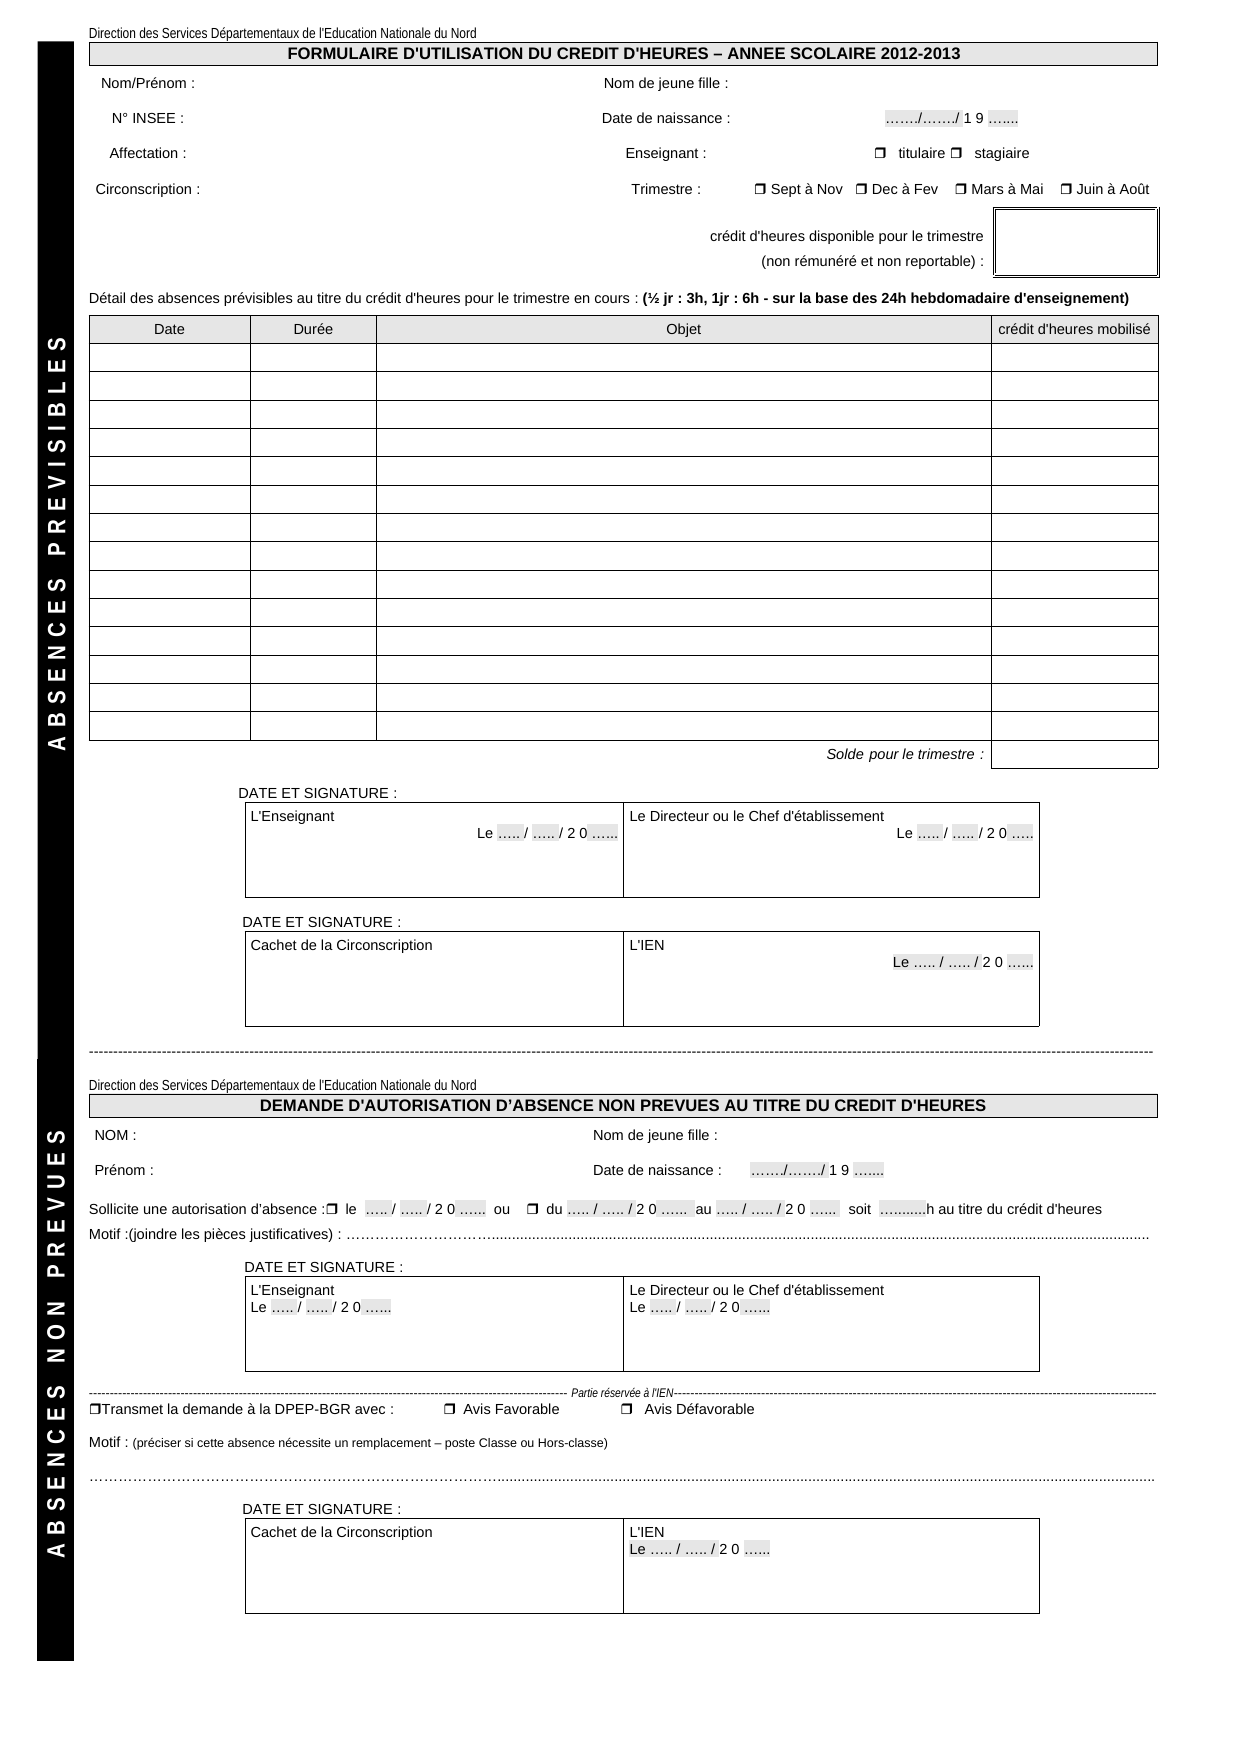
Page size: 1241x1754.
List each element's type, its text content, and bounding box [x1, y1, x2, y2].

table_header Objet [377, 316, 991, 343]
table_cell ……./……./ 1 9 ….... [745, 101, 1158, 136]
table_cell [207, 171, 587, 207]
table_cell [992, 372, 1158, 400]
table_header NOM : [89, 1118, 189, 1152]
text DEMANDE D'AUTORISATION D’ABSENCE NON PREVUES AU TITRE DU CREDIT D'HEURES [90, 1095, 1157, 1117]
table_cell Enseignant : [587, 136, 745, 171]
table_header Le Directeur ou le Chef d'établissement Le ….. / ….. / 2 0 …... [624, 1277, 1039, 1371]
table_header L'Enseignant Le ….. / ….. / 2 0 …... [246, 1277, 623, 1371]
table_cell [992, 599, 1158, 626]
table_cell Date de naissance : [587, 1153, 745, 1188]
table_cell [251, 656, 376, 683]
text …………………………………………………………………………................................................................................................................................................................... DATE ET SIGNATURE : [89, 1451, 1157, 1518]
table_cell [377, 599, 991, 626]
table_cell [380, 207, 587, 275]
table_header Durée [251, 316, 376, 343]
table_cell [90, 542, 250, 570]
text --------------------------------------------------------------------------------------------------------------------------------------------------------------------------------------------------------------------------- [89, 1026, 1157, 1060]
table_header [745, 66, 1158, 101]
table_cell [992, 486, 1158, 513]
text Sollicite une autorisation d’absence :le ….. / ….. / 2 0 …... ou du ….. / ….. / 2 0 …... au ….. / ….. / 2 0 …... soit …........h au titre du crédit d'heures [89, 1200, 1157, 1217]
table_cell [90, 627, 250, 655]
text ------------------------------------------------------------------------------------------------------------------- Partie réservée à l'IEN-------------------------------------------------------------------------------------------------------------------- [89, 1371, 1157, 1400]
table_cell Trimestre : [587, 171, 745, 207]
table_cell [251, 599, 376, 626]
table_header L'IEN Le ….. / ….. / 2 0 …... [624, 932, 1039, 1026]
table_cell [992, 627, 1158, 655]
table_cell Solde pour le trimestre : [376, 741, 991, 768]
table_header Cachet de la Circonscription [246, 932, 623, 1026]
table_cell [251, 627, 376, 655]
table_cell [992, 712, 1158, 740]
table_cell [377, 344, 991, 371]
table_cell [377, 684, 991, 711]
table_cell [377, 656, 991, 683]
table_cell [251, 684, 376, 711]
table_cell [207, 101, 587, 136]
table_cell [251, 571, 376, 598]
table_cell [377, 401, 991, 428]
table_cell [90, 571, 250, 598]
table_cell [377, 457, 991, 485]
table_header Cachet de la Circonscription [246, 1519, 623, 1613]
table_cell [207, 136, 587, 171]
table_cell [377, 542, 991, 570]
table_cell [90, 712, 250, 740]
table_cell [251, 429, 376, 456]
table_cell [992, 741, 1158, 768]
text Direction des Services Départementaux de l'Education Nationale du Nord [89, 1077, 1157, 1093]
table_cell [90, 457, 250, 485]
table_header L'Enseignant Le ….. / ….. / 2 0 …... [246, 803, 623, 897]
table_cell [90, 429, 250, 456]
table_cell [251, 486, 376, 513]
text ABSENCES PREVISIBLES [39, 43, 73, 751]
table_header L'IEN Le ….. / ….. / 2 0 …... [624, 1519, 1039, 1613]
text DATE ET SIGNATURE : [89, 785, 1157, 802]
text ABSENCES NON PREVUES [38, 1061, 72, 1558]
table_cell [90, 344, 250, 371]
table_header Le Directeur ou le Chef d'établissement Le ….. / ….. / 2 0 ….. [624, 803, 1039, 897]
text Motif :(joindre les pièces justificatives) : …………………………................................................................................................................................................................... DATE ET SIGNATURE : [89, 1226, 1157, 1276]
table_cell N° INSEE : [89, 101, 207, 136]
table_cell [377, 486, 991, 513]
table_cell [377, 712, 991, 740]
table_cell [89, 741, 250, 768]
table_cell [992, 429, 1158, 456]
table_cell [90, 486, 250, 513]
text Transmet la demande à la DPEP-BGR avec : Avis Favorable  Avis Défavorable [89, 1400, 1157, 1417]
table_cell ……./……./ 1 9 ….... [745, 1153, 1158, 1188]
table_header crédit d'heures mobilisé [992, 316, 1158, 343]
table_cell [251, 372, 376, 400]
table_cell [377, 372, 991, 400]
text FORMULAIRE D'UTILISATION DU CREDIT D'HEURES – ANNEE SCOLAIRE 2012-2013 [90, 43, 1157, 65]
table_cell [251, 344, 376, 371]
table_cell [89, 207, 380, 275]
table_cell [994, 207, 1158, 275]
table_header Nom/Prénom : [89, 66, 207, 101]
table_cell [189, 1153, 587, 1188]
table_cell [90, 599, 250, 626]
table_cell [377, 627, 991, 655]
table_cell Affectation : [89, 136, 207, 171]
table_cell  titulaire  stagiaire [745, 136, 1158, 171]
text Motif : (préciser si cette absence nécessite un remplacement – poste Classe ou Hors-classe) [89, 1417, 1157, 1451]
table_cell [251, 542, 376, 570]
table_cell [992, 457, 1158, 485]
table_header Nom de jeune fille : [587, 66, 745, 101]
text Direction des Services Départementaux de l'Education Nationale du Nord [89, 25, 1157, 42]
table_cell [992, 656, 1158, 683]
table_cell [90, 514, 250, 541]
table_cell Date de naissance : [587, 101, 745, 136]
table_header Nom de jeune fille : [587, 1118, 745, 1152]
table_cell Prénom : [89, 1153, 189, 1188]
table_cell [90, 401, 250, 428]
table_cell [90, 684, 250, 711]
table_cell [90, 656, 250, 683]
table_cell [251, 401, 376, 428]
table_cell [250, 741, 376, 768]
table_cell Circonscription : [89, 171, 207, 207]
table_cell [992, 344, 1158, 371]
table_cell [90, 372, 250, 400]
table_cell  Sept à Nov  Dec à Fev  Mars à Mai  Juin à Août [745, 171, 1158, 207]
table_cell [992, 514, 1158, 541]
table_cell [992, 684, 1158, 711]
table_cell [251, 514, 376, 541]
table_cell [251, 457, 376, 485]
table_header Date [90, 316, 250, 343]
table_cell [377, 514, 991, 541]
table_cell [251, 712, 376, 740]
text Détail des absences prévisibles au titre du crédit d'heures pour le trimestre en cours : (½ jr : 3h, 1jr : 6h - sur la base des 24h hebdomadaire d'enseignement) [89, 290, 1157, 306]
text DATE ET SIGNATURE : [89, 897, 1157, 931]
table_header [745, 1118, 1158, 1152]
table_cell [992, 542, 1158, 570]
table_cell [992, 571, 1158, 598]
table_header [189, 1118, 587, 1152]
table_cell [377, 571, 991, 598]
table_cell [377, 429, 991, 456]
table_header [207, 66, 587, 101]
table_cell crédit d'heures disponible pour le trimestre (non rémunéré et non reportable) : [587, 207, 993, 275]
table_cell [992, 401, 1158, 428]
